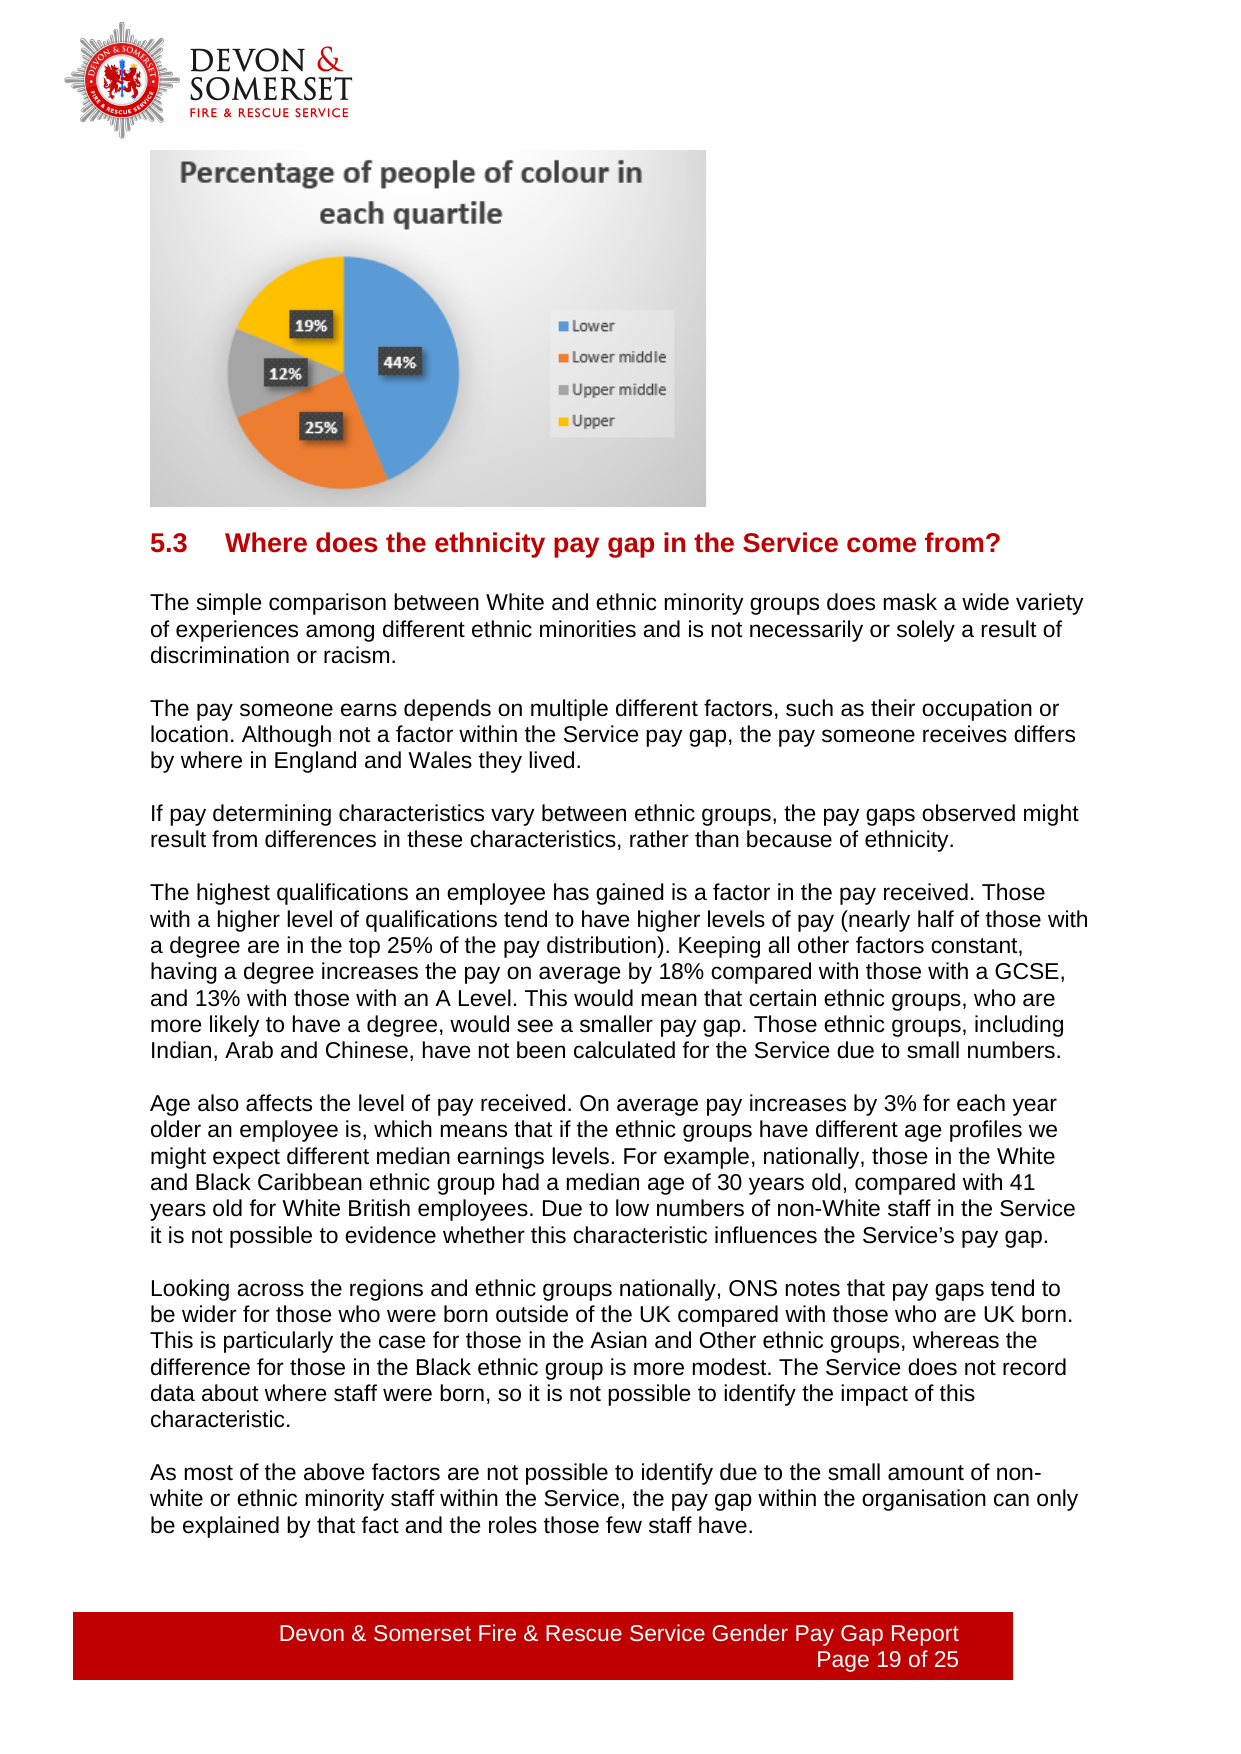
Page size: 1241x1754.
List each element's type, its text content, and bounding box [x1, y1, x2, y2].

text Looking across the regions and ethnic groups nationally, ONS notes that pay gaps tend to be wider for those who were born outside of the UK compared with those who are UK born. This is particularly the case for those in the Asian and Other ethnic groups, whereas the difference for those in the Black ethnic group is more modest. The Service does not record data about where staff were born, so it is not possible to identify the impact of this characteristic. [150, 1274, 1090, 1433]
subtitle 5.3 Where does the ethnicity pay gap in the Service come from? [150, 527, 1090, 558]
text Age also affects the level of pay received. On average pay increases by 3% for each year older an employee is, which means that if the ethnic groups have different age profiles we might expect different median earnings levels. For example, nationally, those in the White and Black Caribbean ethnic group had a median age of 30 years old, compared with 41 years old for White British employees. Due to low numbers of non-White staff in the Service it is not possible to evidence whether this characteristic influences the Service’s pay gap. [150, 1090, 1090, 1248]
text The pay someone earns depends on multiple different factors, such as their occupation or location. Although not a factor within the Service pay gap, the pay someone receives differs by where in England and Wales they lived. [150, 695, 1090, 774]
text If pay determining characteristics vary between ethnic groups, the pay gaps observed might result from differences in these characteristics, rather than because of ethnicity. [150, 800, 1090, 853]
text The highest qualifications an employee has gained is a factor in the pay received. Those with a higher level of qualifications tend to have higher levels of pay (nearly half of those with a degree are in the top 25% of the pay distribution). Keeping all other factors constant, having a degree increases the pay on average by 18% compared with those with a GCSE, and 13% with those with an A Level. This would mean that certain ethnic groups, who are more likely to have a degree, would see a smaller pay gap. Those ethnic groups, including Indian, Arab and Chinese, have not been calculated for the Service due to small numbers. [150, 879, 1090, 1064]
text The simple comparison between White and ethnic minority groups does mask a wide variety of experiences among different ethnic minorities and is not necessarily or solely a result of discrimination or racism. [150, 589, 1090, 668]
text As most of the above factors are not possible to identify due to the small amount of non-white or ethnic minority staff within the Service, the pay gap within the organisation can only be explained by that fact and the roles those few staff have. [150, 1459, 1090, 1538]
